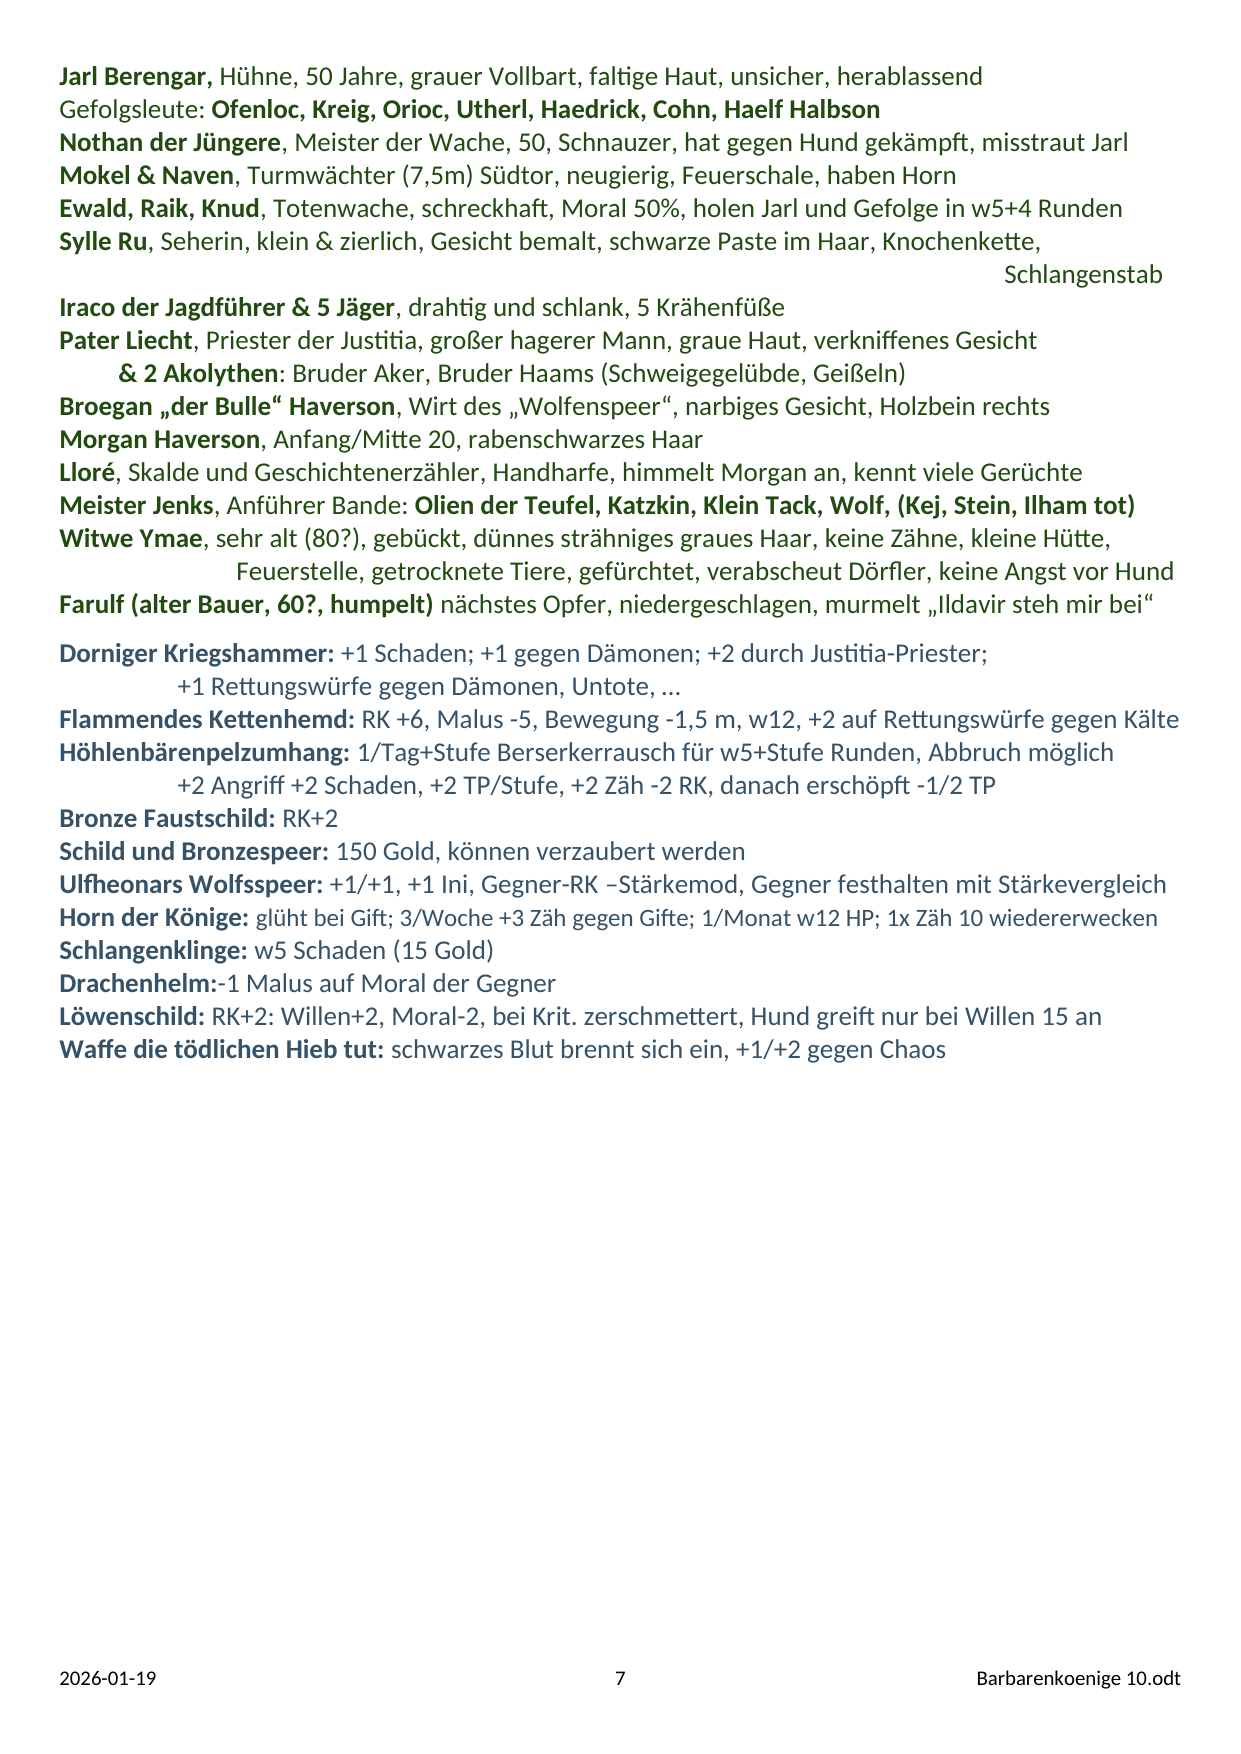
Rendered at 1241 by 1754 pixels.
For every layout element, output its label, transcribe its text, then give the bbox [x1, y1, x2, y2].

text Gefolgsleute: Ofenloc, Kreig, Orioc, Utherl, Haedrick, Cohn, Haelf Halbson [59, 92, 1181, 125]
text Drachenhelm:-1 Malus auf Moral der Gegner [59, 966, 1181, 999]
text Mokel & Naven, Turmwächter (7,5m) Südtor, neugierig, Feuerschale, haben Horn [59, 158, 1181, 191]
text Flammendes Kettenhemd: RK +6, Malus -5, Bewegung -1,5 m, w12, +2 auf Rettungswürfe gegen Kälte [59, 702, 1181, 735]
text Sylle Ru, Seherin, klein & zierlich, Gesicht bemalt, schwarze Paste im Haar, Knochenkette, Schlangenstab [59, 224, 1181, 290]
text Horn der Könige: glüht bei Gift; 3/Woche +3 Zäh gegen Gifte; 1/Monat w12 HP; 1x Zäh 10 wiedererwecken [59, 900, 1181, 933]
text Iraco der Jagdführer & 5 Jäger, drahtig und schlank, 5 Krähenfüße [59, 290, 1181, 323]
text Höhlenbärenpelzumhang: 1/Tag+Stufe Berserkerrausch für w5+Stufe Runden, Abbruch möglich [59, 735, 1181, 768]
text Morgan Haverson, Anfang/Mitte 20, rabenschwarzes Haar [59, 422, 1181, 455]
text & 2 Akolythen: Bruder Aker, Bruder Haams (Schweigegelübde, Geißeln) [59, 356, 1181, 389]
text Ewald, Raik, Knud, Totenwache, schreckhaft, Moral 50%, holen Jarl und Gefolge in w5+4 Runden [59, 191, 1181, 224]
text Schild und Bronzespeer: 150 Gold, können verzaubert werden [59, 834, 1181, 867]
text Farulf (alter Bauer, 60?, humpelt) nächstes Opfer, niedergeschlagen, murmelt „Ildavir steh mir bei“ [59, 587, 1181, 620]
text Witwe Ymae, sehr alt (80?), gebückt, dünnes strähniges graues Haar, keine Zähne, kleine Hütte, Feuerstelle, getrocknete Tiere, gefürchtet, verabscheut Dörfler, keine Angst vor Hund [59, 521, 1181, 587]
text Broegan „der Bulle“ Haverson, Wirt des „Wolfenspeer“, narbiges Gesicht, Holzbein rechts [59, 389, 1181, 422]
text Ulfheonars Wolfsspeer: +1/+1, +1 Ini, Gegner-RK –Stärkemod, Gegner festhalten mit Stärkevergleich [59, 867, 1181, 900]
text Nothan der Jüngere, Meister der Wache, 50, Schnauzer, hat gegen Hund gekämpft, misstraut Jarl [59, 125, 1181, 158]
text Schlangenklinge: w5 Schaden (15 Gold) [59, 933, 1181, 966]
text +2 Angriff +2 Schaden, +2 TP/Stufe, +2 Zäh -2 RK, danach erschöpft -1/2 TP [59, 768, 1181, 801]
text Dorniger Kriegshammer: +1 Schaden; +1 gegen Dämonen; +2 durch Justitia-Priester; [59, 636, 1181, 669]
text Waffe die tödlichen Hieb tut: schwarzes Blut brennt sich ein, +1/+2 gegen Chaos [59, 1032, 1181, 1065]
text Jarl Berengar, Hühne, 50 Jahre, grauer Vollbart, faltige Haut, unsicher, herablassend [59, 59, 1181, 92]
text Lloré, Skalde und Geschichtenerzähler, Handharfe, himmelt Morgan an, kennt viele Gerüchte [59, 455, 1181, 488]
text Pater Liecht, Priester der Justitia, großer hagerer Mann, graue Haut, verkniffenes Gesicht [59, 323, 1181, 356]
text Bronze Faustschild: RK+2 [59, 801, 1181, 834]
text Löwenschild: RK+2: Willen+2, Moral-2, bei Krit. zerschmettert, Hund greift nur bei Willen 15 an [59, 999, 1181, 1032]
text Meister Jenks, Anführer Bande: Olien der Teufel, Katzkin, Klein Tack, Wolf, (Kej, Stein, Ilham tot) [59, 488, 1181, 521]
text +1 Rettungswürfe gegen Dämonen, Untote, … [59, 669, 1181, 702]
